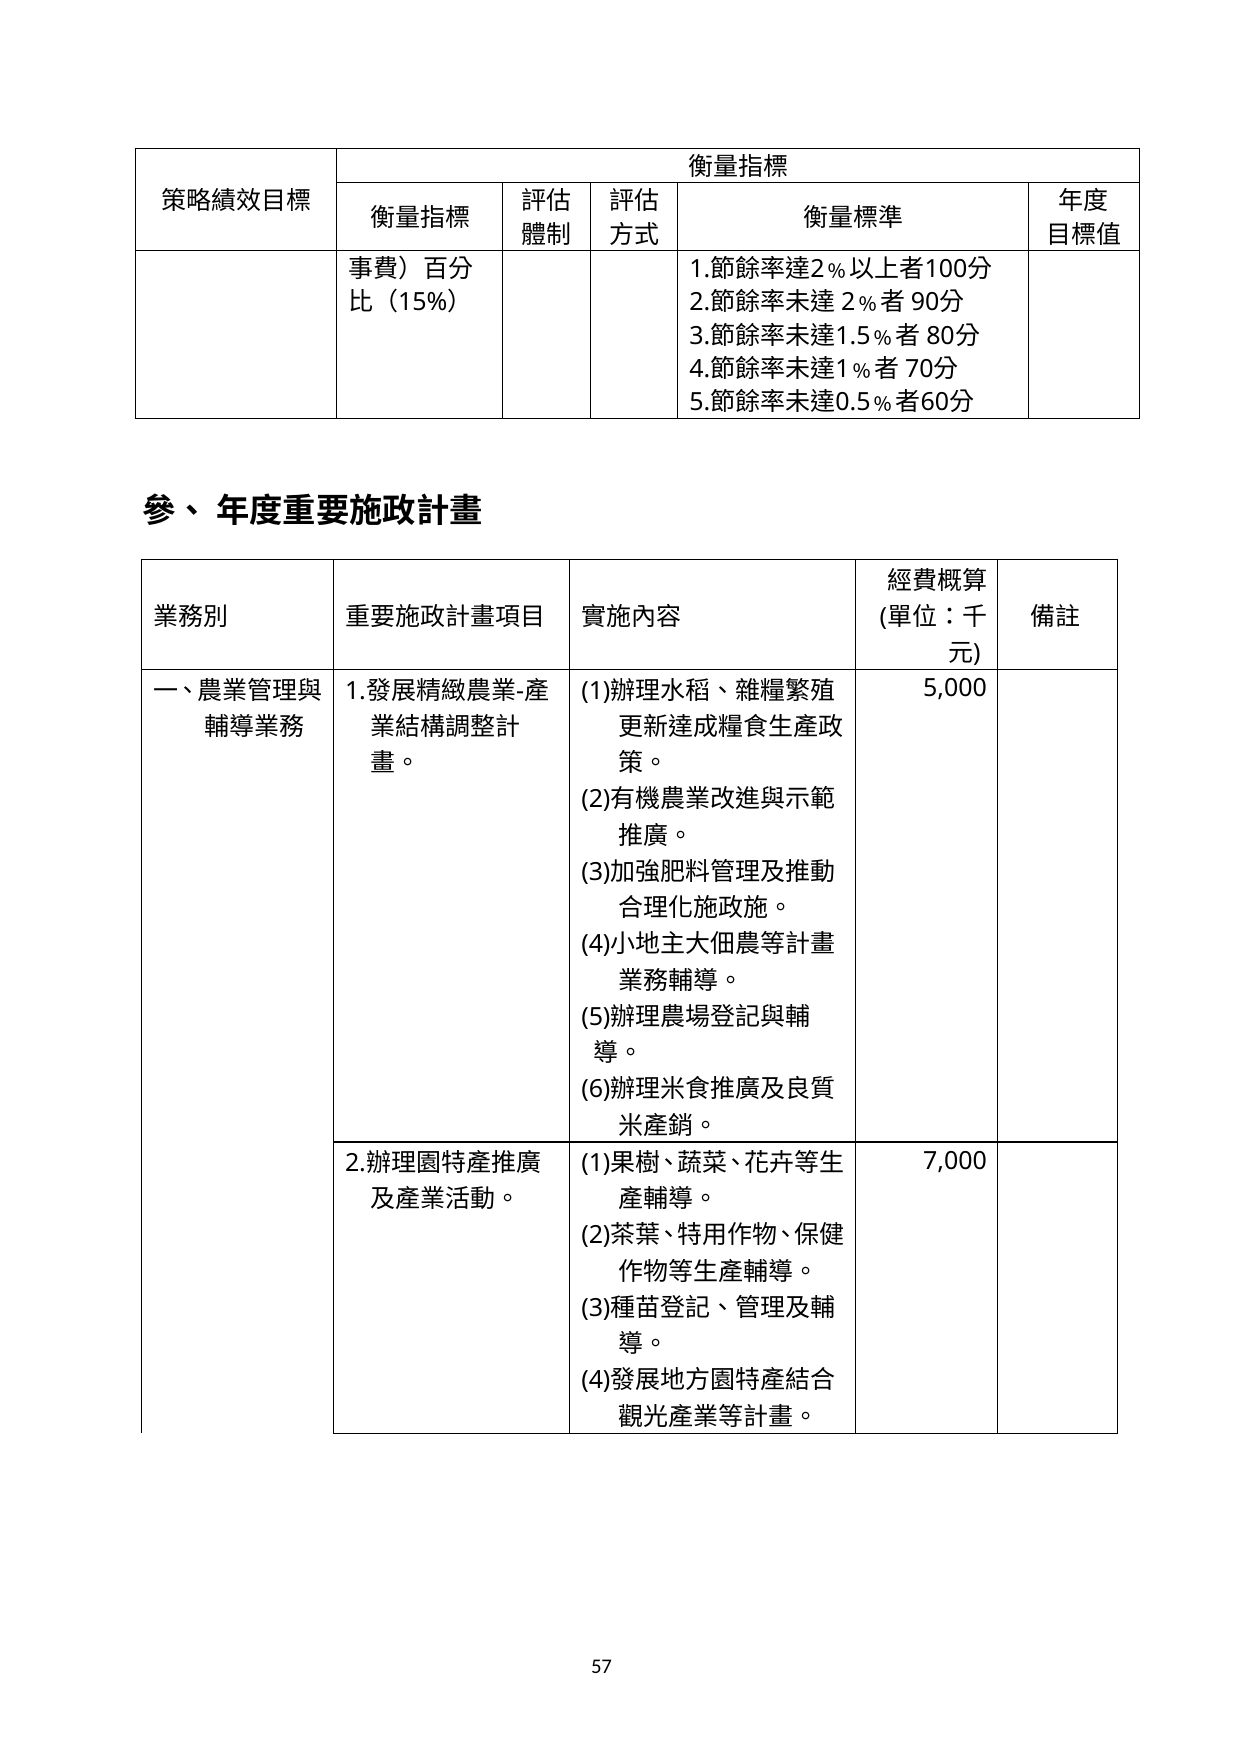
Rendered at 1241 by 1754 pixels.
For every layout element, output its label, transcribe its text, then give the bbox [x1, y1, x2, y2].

table_header 備註 [998, 560, 1117, 669]
subtitle 年度重要施政計畫 [142, 484, 1128, 532]
table_cell [998, 670, 1117, 1141]
table_header 策略績效目標 [136, 149, 336, 250]
table_cell 5,000 [856, 670, 997, 1141]
table_cell 評估體制 [503, 183, 590, 250]
table_cell (1)果樹、蔬菜、花卉等生產輔導。 (2)茶葉、特用作物、保健作物等生產輔導。 (3)種苗登記、管理及輔導。 (4)發展地方園特產結合觀光產業等計畫。 [570, 1143, 855, 1432]
table_cell 7,000 [856, 1143, 997, 1432]
table_header 業務別 [142, 560, 333, 669]
table_cell [998, 1143, 1117, 1432]
table_header 實施內容 [570, 560, 855, 669]
table_cell 事費）百分比（15%） [337, 251, 502, 417]
table_cell [503, 251, 590, 417]
table_cell 1.節餘率達2﹪以上者100分 2.節餘率未達 2﹪者 90分 3.節餘率未達1.5﹪者 80分 4.節餘率未達1﹪者 70分 5.節餘率未達0.5﹪者60分 [678, 251, 1028, 417]
table_header 經費概算 (單位：千元) [856, 560, 997, 669]
table_cell (1)辦理水稻、雜糧繁殖更新達成糧食生產政策。 (2)有機農業改進與示範推廣。 (3)加強肥料管理及推動合理化施政施。 (4)小地主大佃農等計畫業務輔導。 (5)辦理農場登記與輔導。 (6)辦理米食推廣及良質米產銷。 [570, 670, 855, 1141]
table_cell 1.發展精緻農業-產業結構調整計畫。 [334, 670, 569, 1141]
table_cell 衡量指標 [337, 183, 502, 250]
table_cell 一、農業管理與輔導業務 [142, 670, 333, 1432]
table_cell 評估方式 [591, 183, 677, 250]
table_header 重要施政計畫項目 [334, 560, 569, 669]
table_header 衡量指標 [337, 149, 1139, 182]
table_cell [591, 251, 677, 417]
table_cell 衡量標準 [678, 183, 1028, 250]
table_cell 年度 目標值 [1029, 183, 1139, 250]
table_cell 2.辦理園特產推廣及產業活動。 [334, 1143, 569, 1432]
table_cell [1029, 251, 1139, 417]
table_cell [136, 251, 336, 417]
